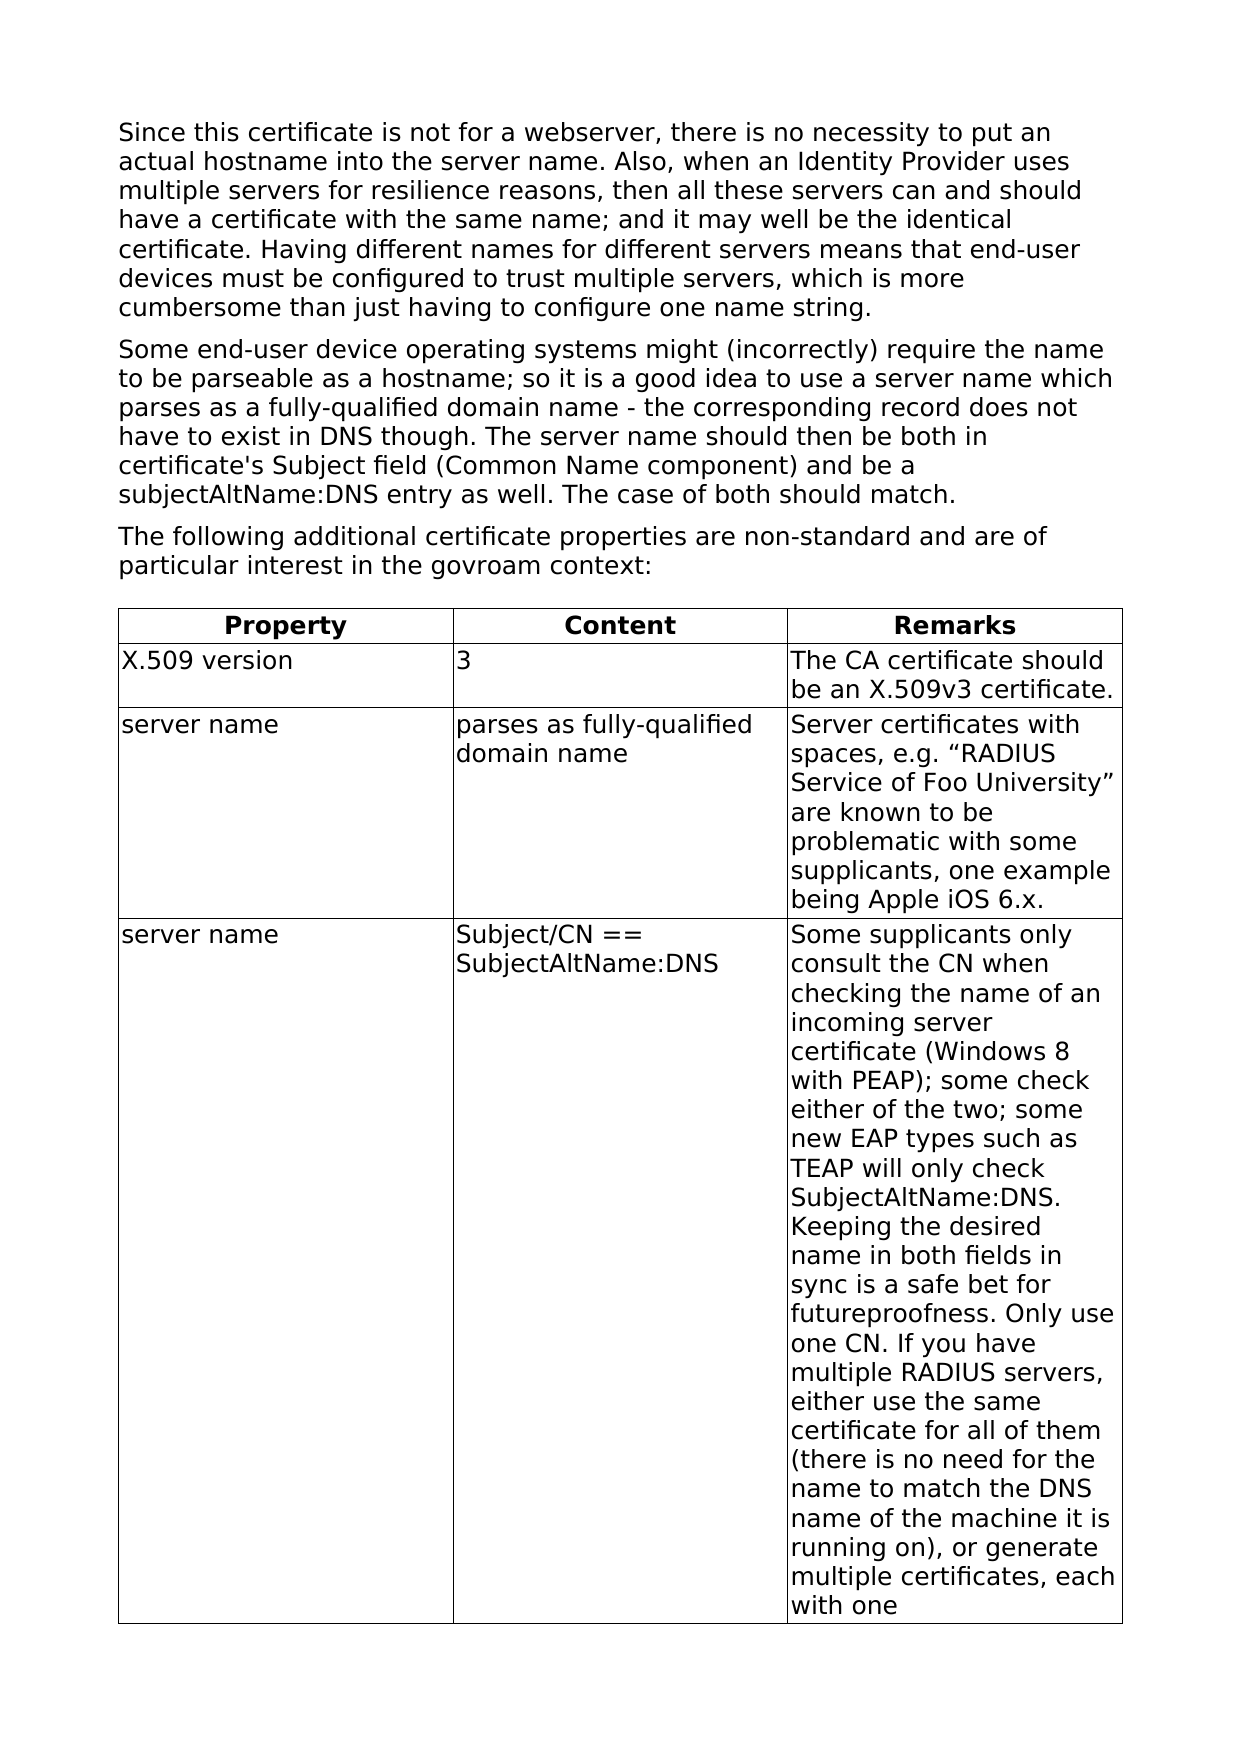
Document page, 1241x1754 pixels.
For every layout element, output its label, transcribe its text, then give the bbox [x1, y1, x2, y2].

table_header Content [454, 609, 787, 643]
table_cell Server certificates with spaces, e.g. “RADIUS Service of Foo University” are known to be problematic with some supplicants, one example being Apple iOS 6.x. [788, 708, 1122, 917]
table_cell server name [119, 708, 453, 917]
table_cell Subject/CN == SubjectAltName:DNS [454, 919, 787, 1623]
text The following additional certificate properties are non-standard and are of particular interest in the govroam context: [118, 522, 1122, 581]
table_cell server name [119, 919, 453, 1623]
text Since this certificate is not for a webserver, there is no necessity to put an actual hostname into the server name. Also, when an Identity Provider uses multiple servers for resilience reasons, then all these servers can and should have a certificate with the same name; and it may well be the identical certificate. Having different names for different servers means that end-user devices must be configured to trust multiple servers, which is more cumbersome than just having to configure one name string. [118, 118, 1122, 322]
text Some end-user device operating systems might (incorrectly) require the name to be parseable as a hostname; so it is a good idea to use a server name which parses as a fully-qualified domain name - the corresponding record does not have to exist in DNS though. The server name should then be both in certificate's Subject field (Common Name component) and be a subjectAltName:DNS entry as well. The case of both should match. [118, 335, 1122, 510]
table_cell parses as fully-qualified domain name [454, 708, 787, 917]
table_cell Some supplicants only consult the CN when checking the name of an incoming server certificate (Windows 8 with PEAP); some check either of the two; some new EAP types such as TEAP will only check SubjectAltName:DNS. Keeping the desired name in both fields in sync is a safe bet for futureproofness. Only use one CN. If you have multiple RADIUS servers, either use the same certificate for all of them (there is no need for the name to match the DNS name of the machine it is running on), or generate multiple certificates, each with one [788, 919, 1122, 1623]
table_header Property [119, 609, 453, 643]
table_cell The CA certificate should be an X.509v3 certificate. [788, 644, 1122, 707]
table_cell 3 [454, 644, 787, 707]
table_header Remarks [788, 609, 1122, 643]
table_cell X.509 version [119, 644, 453, 707]
